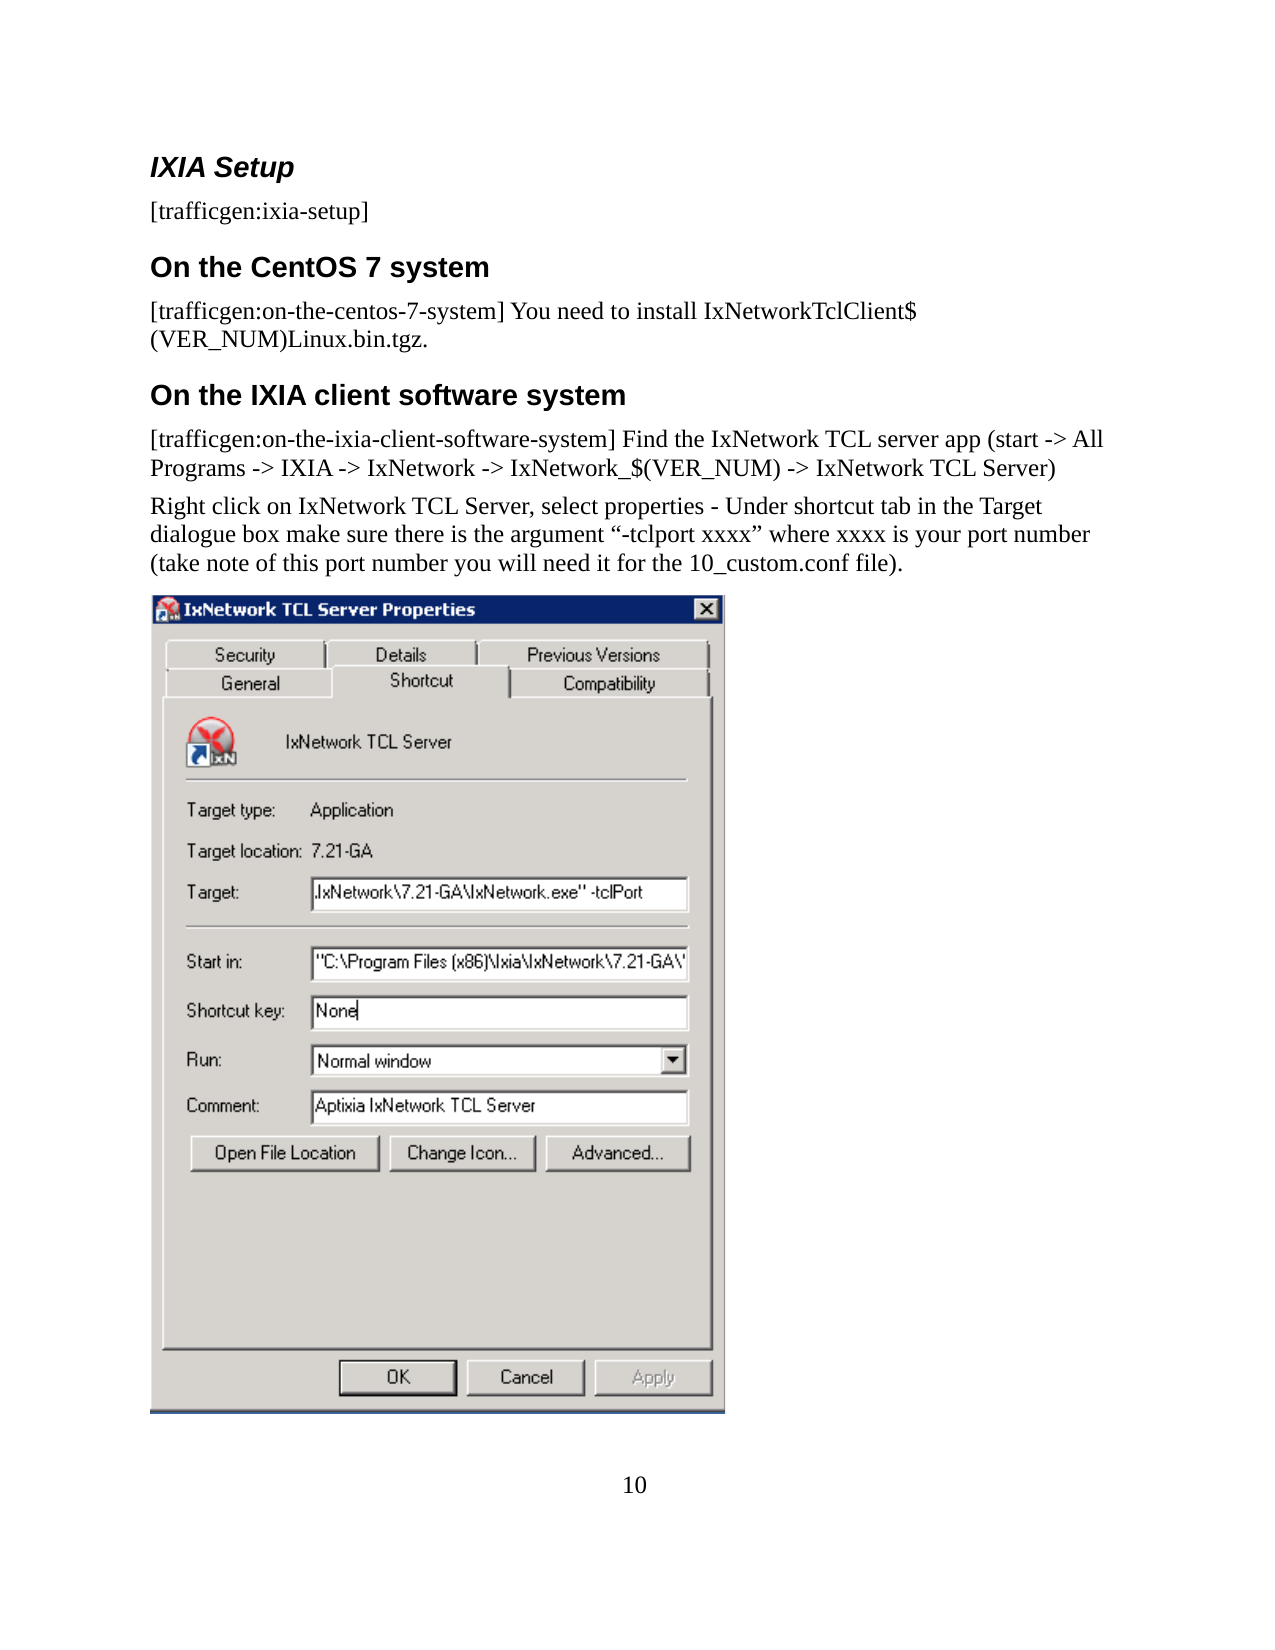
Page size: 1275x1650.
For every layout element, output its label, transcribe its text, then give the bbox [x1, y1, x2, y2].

picture [150, 595, 725, 1414]
text [trafficgen:ixia-setup] [150, 196, 1125, 225]
text [trafficgen:on-the-ixia-client-software-system] Find the IxNetwork TCL server app (start -> All Programs -> IXIA -> IxNetwork -> IxNetwork_$(VER_NUM) -> IxNetwork TCL Server) [150, 424, 1125, 482]
text Right click on IxNetwork TCL Server, select properties - Under shortcut tab in the Target dialogue box make sure there is the argument “-tclport xxxx” where xxxx is your port number (take note of this port number you will need it for the 10_custom.conf file). [150, 491, 1125, 577]
text [trafficgen:on-the-centos-7-system] You need to install IxNetworkTclClient$(VER_NUM)Linux.bin.tgz. [150, 296, 1125, 353]
subtitle IXIA Setup [150, 150, 1125, 183]
subtitle On the CentOS 7 system [150, 250, 1125, 283]
subtitle On the IXIA client software system [150, 378, 1125, 412]
